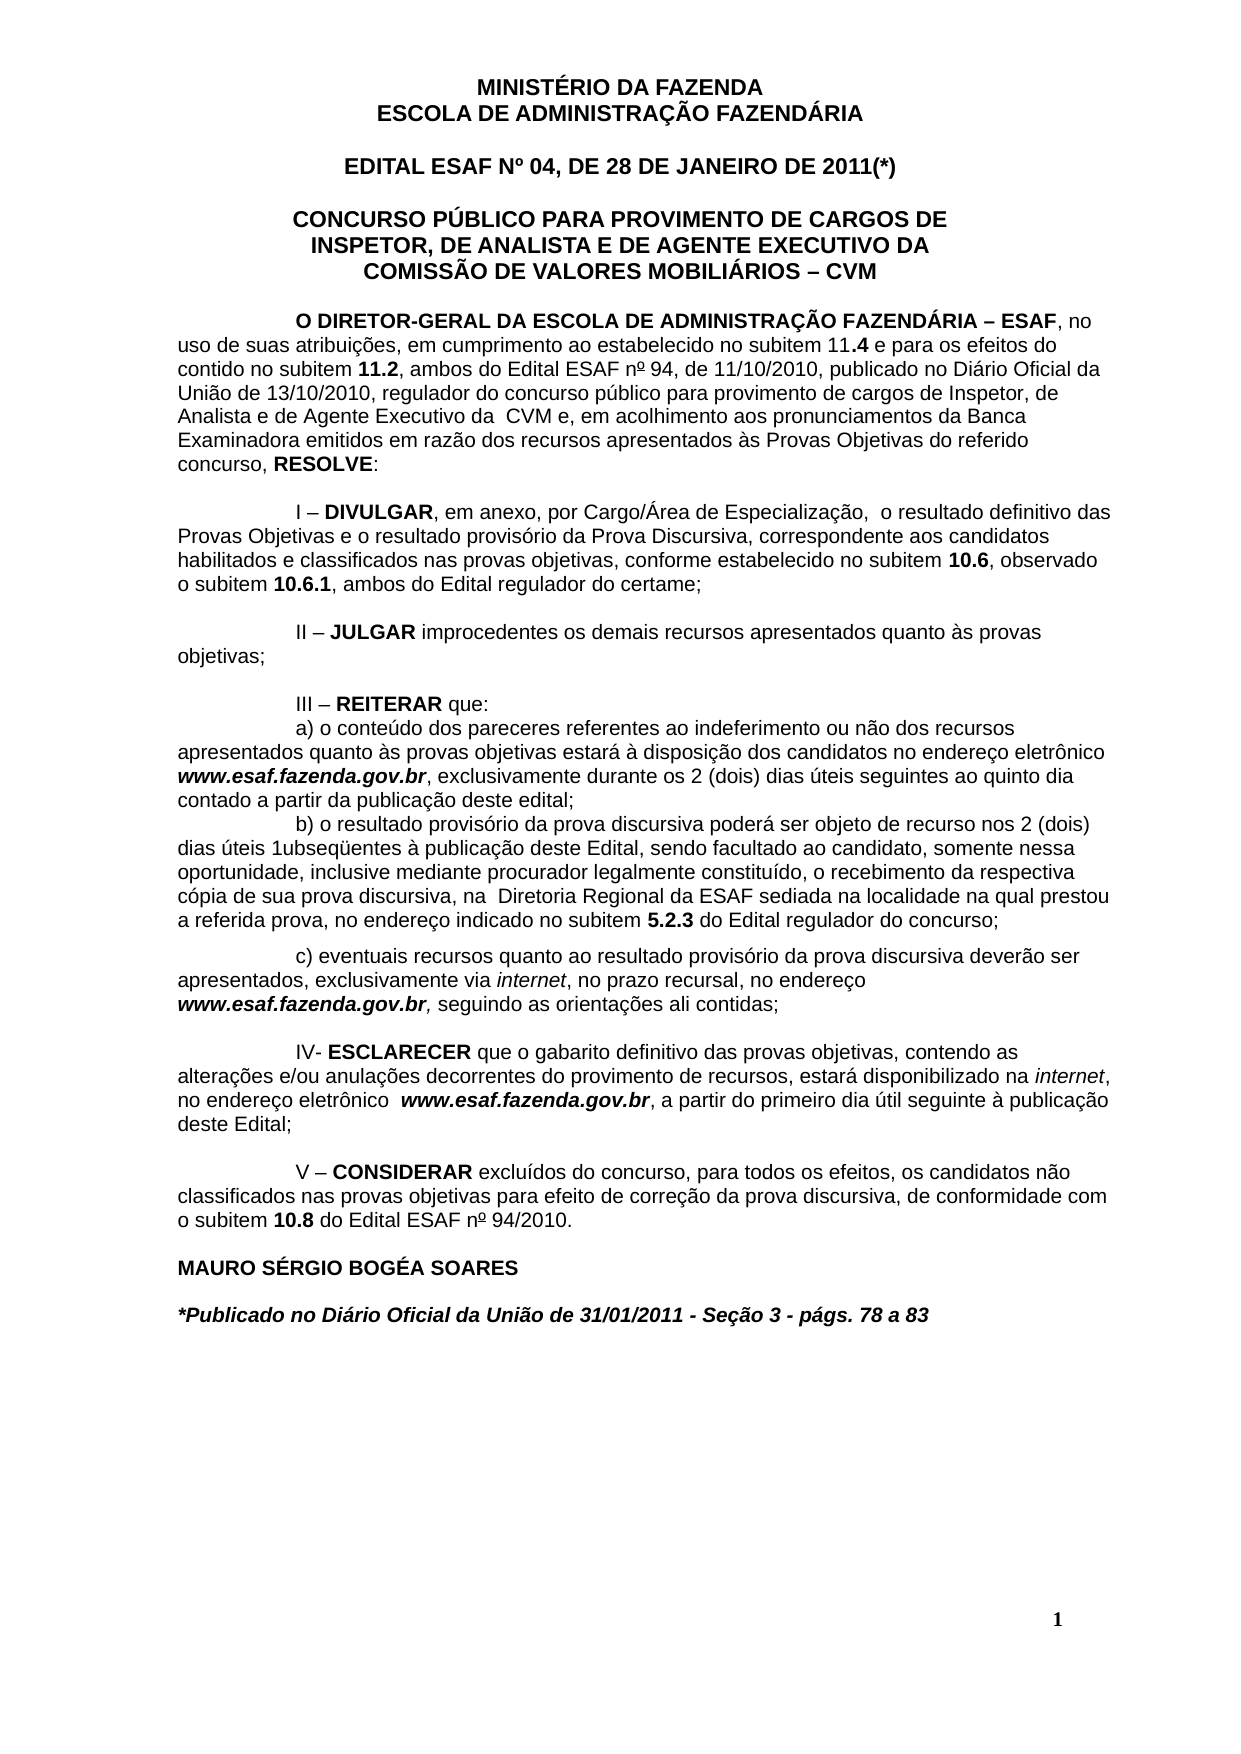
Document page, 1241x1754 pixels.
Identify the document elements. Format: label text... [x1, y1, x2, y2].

text b) o resultado provisório da prova discursiva poderá ser objeto de recurso nos 2 (dois) dias úteis 1ubseqüentes à publicação deste Edital, sendo facultado ao candidato, somente nessa oportunidade, inclusive mediante procurador legalmente constituído, o recebimento da respectiva cópia de sua prova discursiva, na Diretoria Regional da ESAF sediada na localidade na qual prestou a referida prova, no endereço indicado no subitem 5.2.3 do Edital regulador do concurso; [177, 812, 1115, 931]
text *Publicado no Diário Oficial da União de 31/01/2011 - Seção 3 - págs. 78 a 83 [177, 1303, 1190, 1327]
subtitle INSPETOR, DE ANALISTA E DE AGENTE EXECUTIVO DA [177, 232, 1063, 258]
subtitle MINISTÉRIO DA FAZENDA [177, 74, 1063, 100]
text a) o conteúdo dos pareceres referentes ao indeferimento ou não dos recursos apresentados quanto às provas objetivas estará à disposição dos candidatos no endereço eletrônico www.esaf.fazenda.gov.br, exclusivamente durante os 2 (dois) dias úteis seguintes ao quinto dia contado a partir da publicação deste edital; [177, 716, 1115, 812]
text c) eventuais recursos quanto ao resultado provisório da prova discursiva deverão ser apresentados, exclusivamente via internet, no prazo recursal, no endereço www.esaf.fazenda.gov.br, seguindo as orientações ali contidas; [177, 944, 1115, 1016]
text MAURO SÉRGIO BOGÉA SOARES [177, 1255, 1190, 1279]
subtitle CONCURSO PÚBLICO PARA PROVIMENTO DE CARGOS DE [177, 206, 1063, 232]
subtitle COMISSÃO DE VALORES MOBILIÁRIOS – CVM [177, 258, 1063, 284]
subtitle ESCOLA DE ADMINISTRAÇÃO FAZENDÁRIA [177, 100, 1063, 126]
text V – CONSIDERAR excluídos do concurso, para todos os efeitos, os candidatos não classificados nas provas objetivas para efeito de correção da prova discursiva, de conformidade com o subitem 10.8 do Edital ESAF nº 94/2010. [177, 1159, 1115, 1231]
text O DIRETOR-GERAL DA ESCOLA DE ADMINISTRAÇÃO FAZENDÁRIA – ESAF, no uso de suas atribuições, em cumprimento ao estabelecido no subitem 11.4 e para os efeitos do contido no subitem 11.2, ambos do Edital ESAF nº 94, de 11/10/2010, publicado no Diário Oficial da União de 13/10/2010, regulador do concurso público para provimento de cargos de Inspetor, de Analista e de Agente Executivo da CVM e, em acolhimento aos pronunciamentos da Banca Examinadora emitidos em razão dos recursos apresentados às Provas Objetivas do referido concurso, RESOLVE: [177, 308, 1115, 476]
text II – JULGAR improcedentes os demais recursos apresentados quanto às provas objetivas; [177, 620, 1115, 668]
text IV- ESCLARECER que o gabarito definitivo das provas objetivas, contendo as alterações e/ou anulações decorrentes do provimento de recursos, estará disponibilizado na internet, no endereço eletrônico www.esaf.fazenda.gov.br, a partir do primeiro dia útil seguinte à publicação deste Edital; [177, 1040, 1115, 1136]
text I – DIVULGAR, em anexo, por Cargo/Área de Especialização, o resultado definitivo das Provas Objetivas e o resultado provisório da Prova Discursiva, correspondente aos candidatos habilitados e classificados nas provas objetivas, conforme estabelecido no subitem 10.6, observado o subitem 10.6.1, ambos do Edital regulador do certame; [177, 500, 1115, 596]
text III – REITERAR que: [177, 692, 1115, 716]
subtitle EDITAL ESAF Nº 04, DE 28 DE JANEIRO DE 2011(*) [177, 153, 1063, 179]
